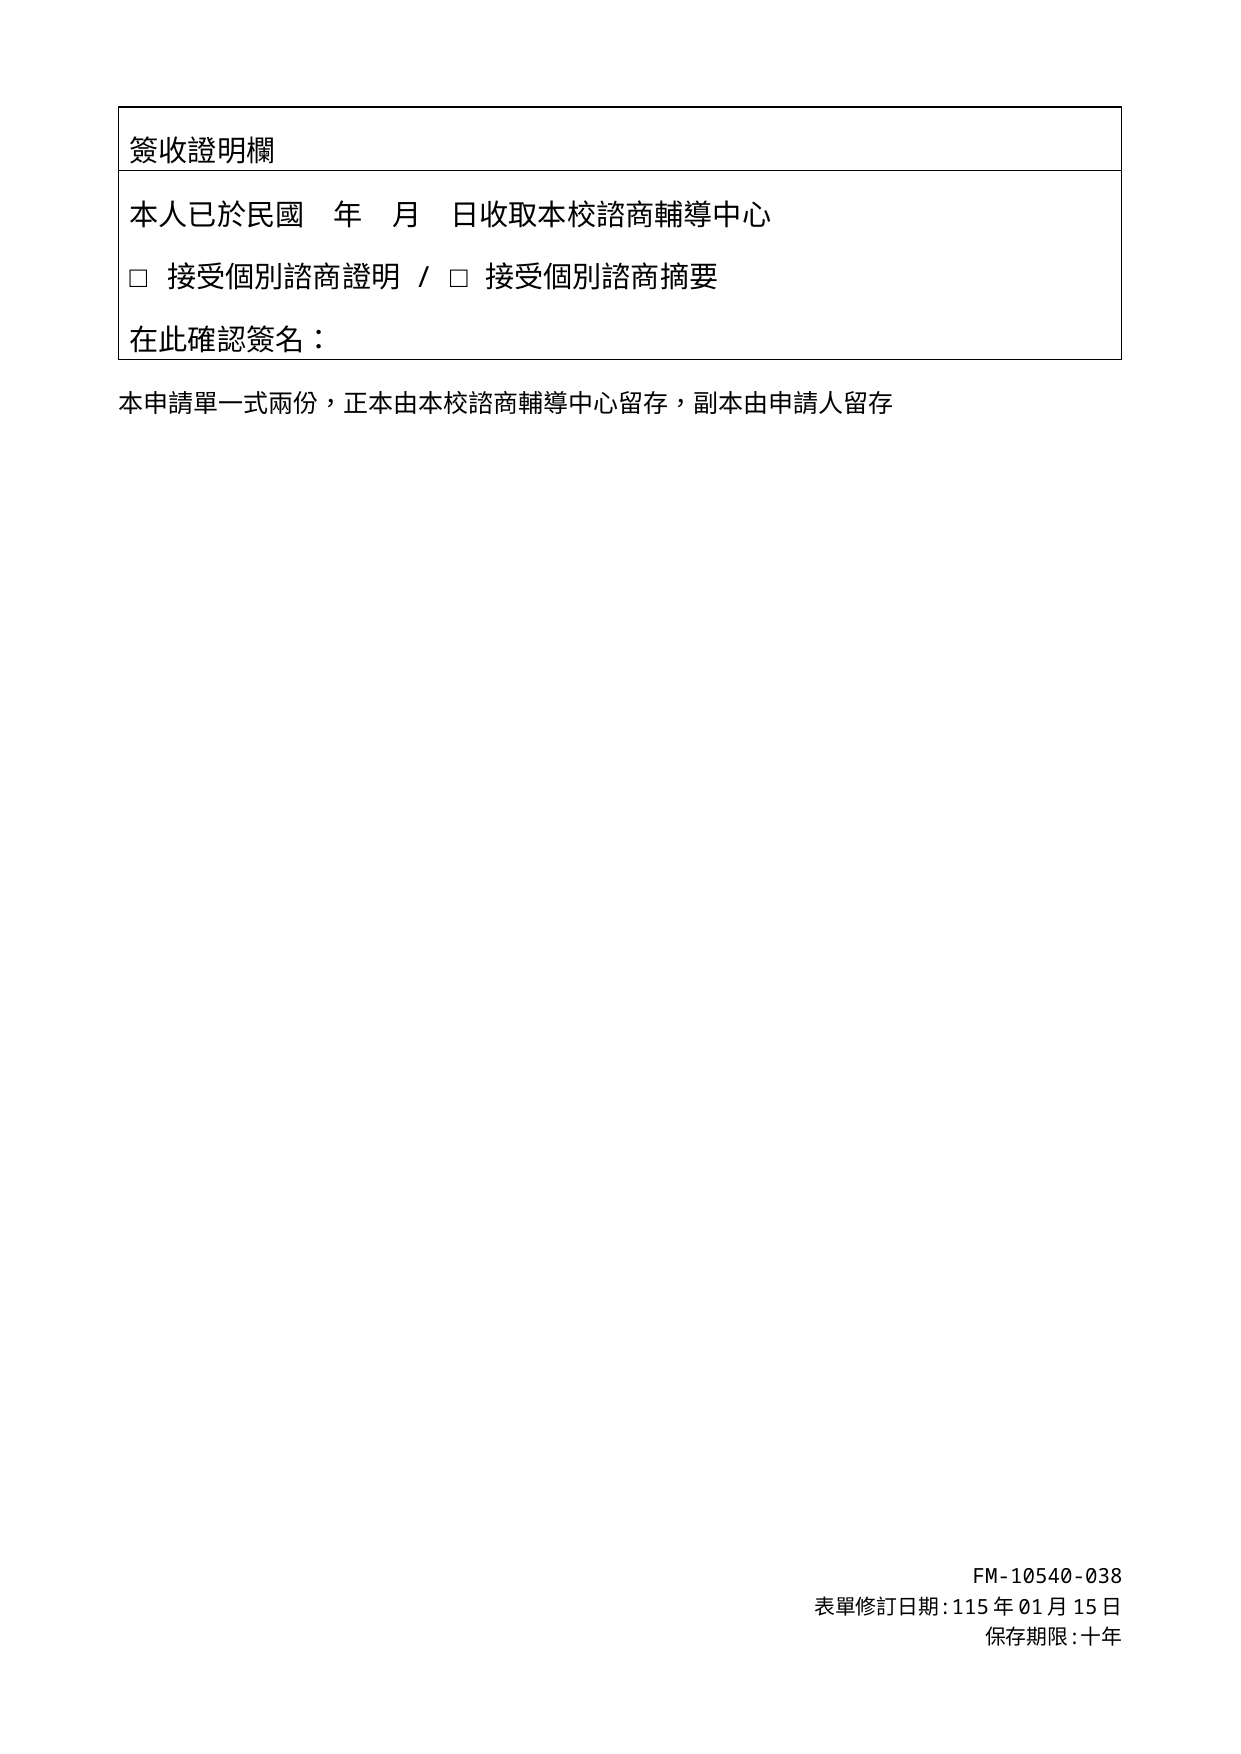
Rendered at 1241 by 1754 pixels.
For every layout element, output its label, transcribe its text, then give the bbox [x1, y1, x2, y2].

table_header 簽收證明欄 [119, 108, 1121, 170]
table_cell 本人已於民國 年 月 日收取本校諮商輔導中心 接受個別諮商證明 / □ 接受個別諮商摘要 在此確認簽名： [119, 171, 1121, 358]
text 本申請單一式兩份，正本由本校諮商輔導中心留存，副本由申請人留存 [118, 360, 1122, 422]
